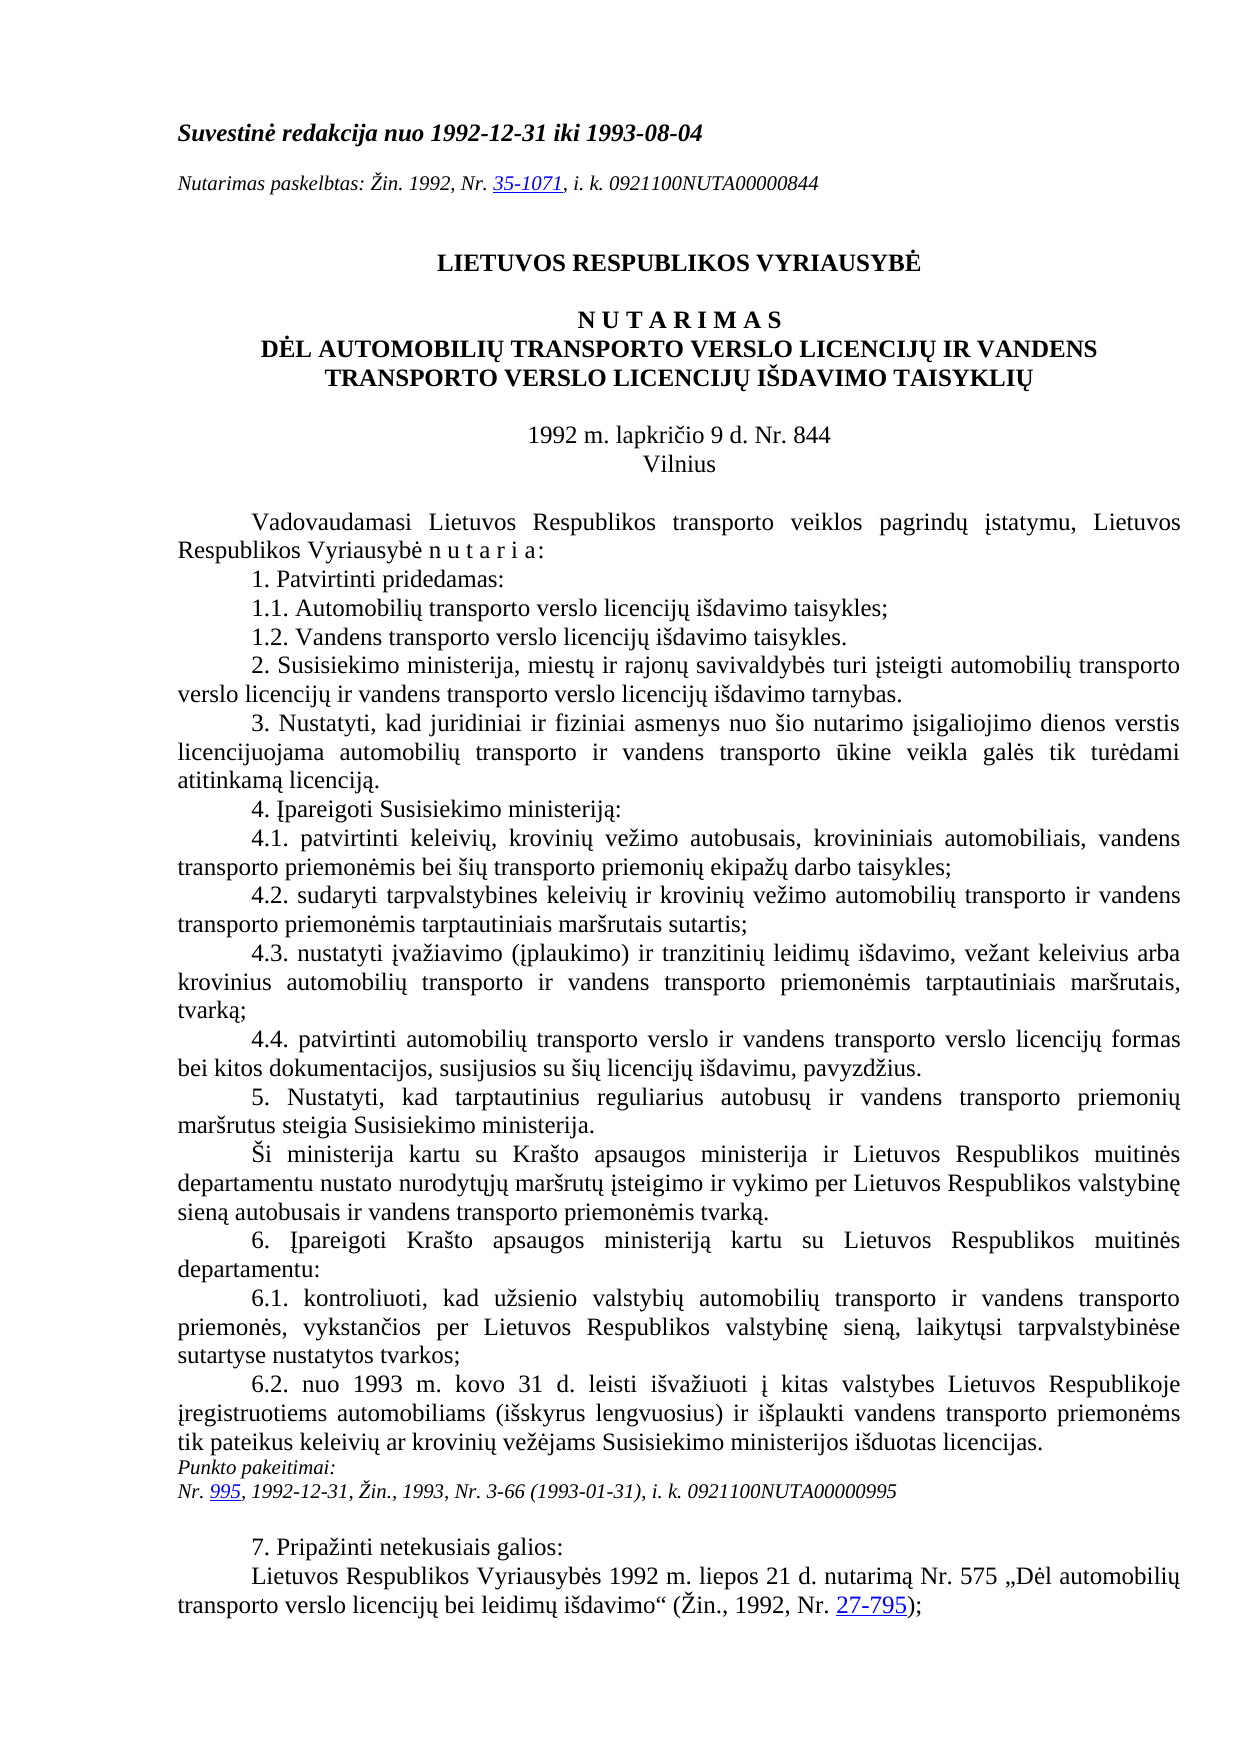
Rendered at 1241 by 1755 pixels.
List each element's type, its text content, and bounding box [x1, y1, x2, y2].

text Nr. 995, 1992-12-31, Žin., 1993, Nr. 3-66 (1993-01-31), i. k. 0921100NUTA00000995 [177, 1479, 1181, 1503]
text LIETUVOS RESPUBLIKOS VYRIAUSYBĖ [177, 248, 1181, 277]
text 6.2. nuo 1993 m. kovo 31 d. leisti išvažiuoti į kitas valstybes Lietuvos Respublikoje įregistruotiems automobiliams (išskyrus lengvuosius) ir išplaukti vandens transporto priemonėms tik pateikus keleivių ar krovinių vežėjams Susisiekimo ministerijos išduotas licencijas. [177, 1369, 1181, 1455]
text Vadovaudamasi Lietuvos Respublikos transporto veiklos pagrindų įstatymu, Lietuvos Respublikos Vyriausybė nutaria: [177, 507, 1181, 564]
text 4.4. patvirtinti automobilių transporto verslo ir vandens transporto verslo licencijų formas bei kitos dokumentacijos, susijusios su šių licencijų išdavimu, pavyzdžius. [177, 1024, 1181, 1082]
text 4. Įpareigoti Susisiekimo ministeriją: [177, 794, 1181, 823]
text Punkto pakeitimai: [177, 1455, 1181, 1479]
text 4.1. patvirtinti keleivių, krovinių vežimo autobusais, krovininiais automobiliais, vandens transporto priemonėmis bei šių transporto priemonių ekipažų darbo taisykles; [177, 823, 1181, 880]
text Nutarimas paskelbtas: Žin. 1992, Nr. 35-1071, i. k. 0921100NUTA00000844 [177, 171, 1181, 195]
text 1.2. Vandens transporto verslo licencijų išdavimo taisykles. [177, 622, 1181, 650]
text 4.2. sudaryti tarpvalstybines keleivių ir krovinių vežimo automobilių transporto ir vandens transporto priemonėmis tarptautiniais maršrutais sutartis; [177, 880, 1181, 938]
text N U T A R I M A S [177, 305, 1181, 334]
text 2. Susisiekimo ministerija, miestų ir rajonų savivaldybės turi įsteigti automobilių transporto verslo licencijų ir vandens transporto verslo licencijų išdavimo tarnybas. [177, 650, 1181, 708]
text 5. Nustatyti, kad tarptautinius reguliarius autobusų ir vandens transporto priemonių maršrutus steigia Susisiekimo ministerija. [177, 1082, 1181, 1139]
text DĖL AUTOMOBILIŲ TRANSPORTO VERSLO LICENCIJŲ IR VANDENS TRANSPORTO VERSLO LICENCIJŲ IŠDAVIMO TAISYKLIŲ [177, 334, 1181, 392]
text 7. Pripažinti netekusiais galios: [177, 1532, 1181, 1561]
text 1. Patvirtinti pridedamas: [177, 564, 1181, 593]
text 1992 m. lapkričio 9 d. Nr. 844 [177, 420, 1181, 449]
text Lietuvos Respublikos Vyriausybės 1992 m. liepos 21 d. nutarimą Nr. 575 „Dėl automobilių transporto verslo licencijų bei leidimų išdavimo“ (Žin., 1992, Nr. 27-795); [177, 1561, 1181, 1618]
text Vilnius [177, 449, 1181, 478]
text 6. Įpareigoti Krašto apsaugos ministeriją kartu su Lietuvos Respublikos muitinės departamentu: [177, 1225, 1181, 1283]
text 4.3. nustatyti įvažiavimo (įplaukimo) ir tranzitinių leidimų išdavimo, vežant keleivius arba krovinius automobilių transporto ir vandens transporto priemonėmis tarptautiniais maršrutais, tvarką; [177, 938, 1181, 1024]
text 3. Nustatyti, kad juridiniai ir fiziniai asmenys nuo šio nutarimo įsigaliojimo dienos verstis licencijuojama automobilių transporto ir vandens transporto ūkine veikla galės tik turėdami atitinkamą licenciją. [177, 708, 1181, 794]
text 6.1. kontroliuoti, kad užsienio valstybių automobilių transporto ir vandens transporto priemonės, vykstančios per Lietuvos Respublikos valstybinę sieną, laikytųsi tarpvalstybinėse sutartyse nustatytos tvarkos; [177, 1283, 1181, 1369]
text Suvestinė redakcija nuo 1992-12-31 iki 1993-08-04 [177, 118, 1181, 147]
text Ši ministerija kartu su Krašto apsaugos ministerija ir Lietuvos Respublikos muitinės departamentu nustato nurodytųjų maršrutų įsteigimo ir vykimo per Lietuvos Respublikos valstybinę sieną autobusais ir vandens transporto priemonėmis tvarką. [177, 1139, 1181, 1225]
text 1.1. Automobilių transporto verslo licencijų išdavimo taisykles; [177, 593, 1181, 622]
